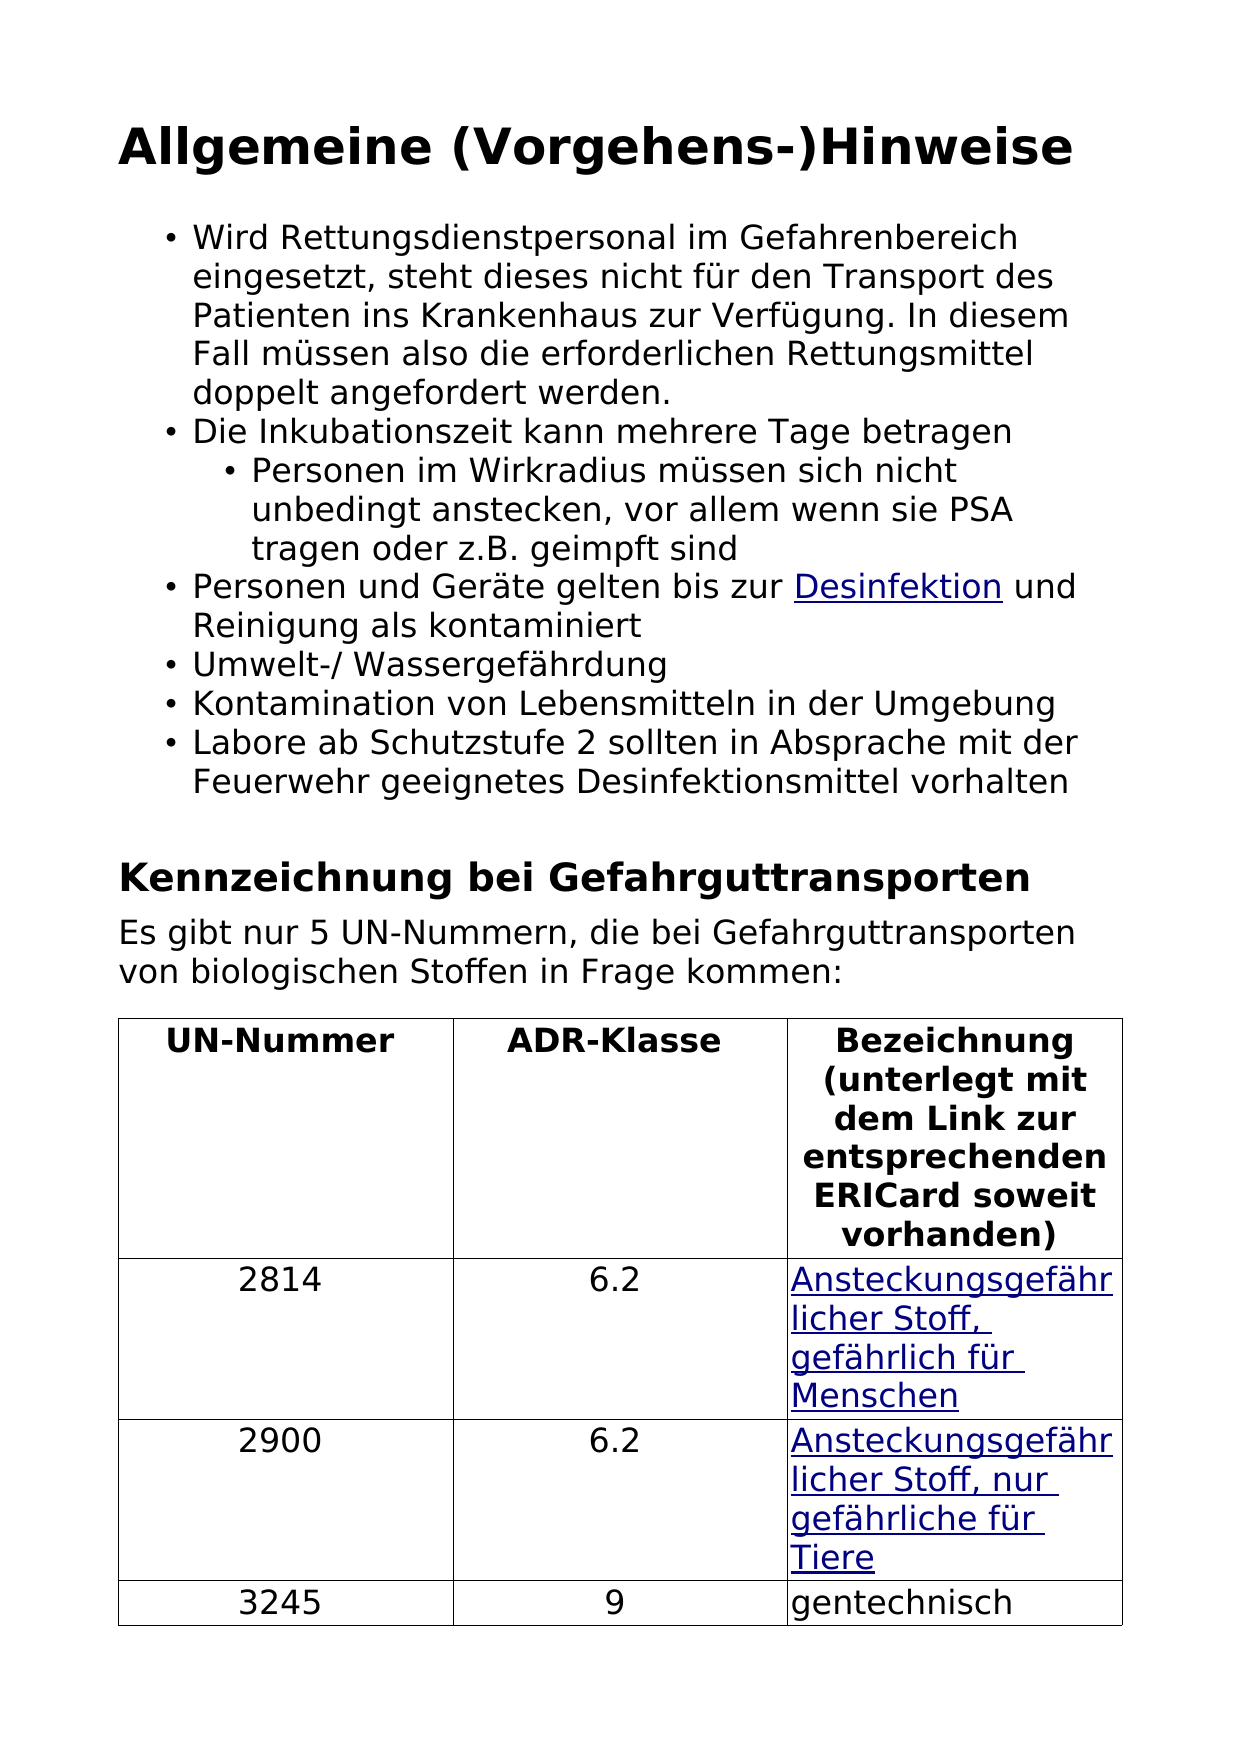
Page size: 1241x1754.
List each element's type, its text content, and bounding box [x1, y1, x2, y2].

subtitle Kennzeichnung bei Gefahrguttransporten [118, 856, 1122, 901]
table_cell Ansteckungsgefährlicher Stoff, nur gefährliche für Tiere [788, 1420, 1122, 1580]
text Es gibt nur 5 UN-Nummern, die bei Gefahrguttransporten von biologischen Stoffen in Frage kommen: [118, 913, 1122, 991]
table_cell 9 [454, 1581, 787, 1625]
table_header ADR-Klasse [454, 1019, 787, 1257]
list Personen und Geräte gelten bis zur Desinfektion und Reinigung als kontaminiert [177, 568, 1122, 646]
list Umwelt-/ Wassergefährdung [177, 646, 1122, 684]
subtitle Allgemeine (Vorgehens-)Hinweise [118, 118, 1122, 176]
list Labore ab Schutzstufe 2 sollten in Absprache mit der Feuerwehr geeignetes Desinfektionsmittel vorhalten [177, 723, 1122, 801]
list Personen im Wirkradius müssen sich nicht unbedingt anstecken, vor allem wenn sie PSA tragen oder z.B. geimpft sind [236, 451, 1122, 568]
table_cell 3245 [119, 1581, 453, 1625]
table_cell Ansteckungsgefährlicher Stoff, gefährlich für Menschen [788, 1259, 1122, 1419]
table_header UN-Nummer [119, 1019, 453, 1257]
table_cell gentechnisch [788, 1581, 1122, 1625]
table_cell 2814 [119, 1259, 453, 1419]
list Die Inkubationszeit kann mehrere Tage betragen [177, 413, 1122, 451]
list Kontamination von Lebensmitteln in der Umgebung [177, 684, 1122, 723]
list Wird Rettungsdienstpersonal im Gefahrenbereich eingesetzt, steht dieses nicht für den Transport des Patienten ins Krankenhaus zur Verfügung. In diesem Fall müssen also die erforderlichen Rettungsmittel doppelt angefordert werden. [177, 218, 1122, 413]
table_cell 6.2 [454, 1259, 787, 1419]
table_cell 6.2 [454, 1420, 787, 1580]
table_cell 2900 [119, 1420, 453, 1580]
table_header Bezeichnung (unterlegt mit dem Link zur entsprechenden ERICard soweit vorhanden) [788, 1019, 1122, 1257]
